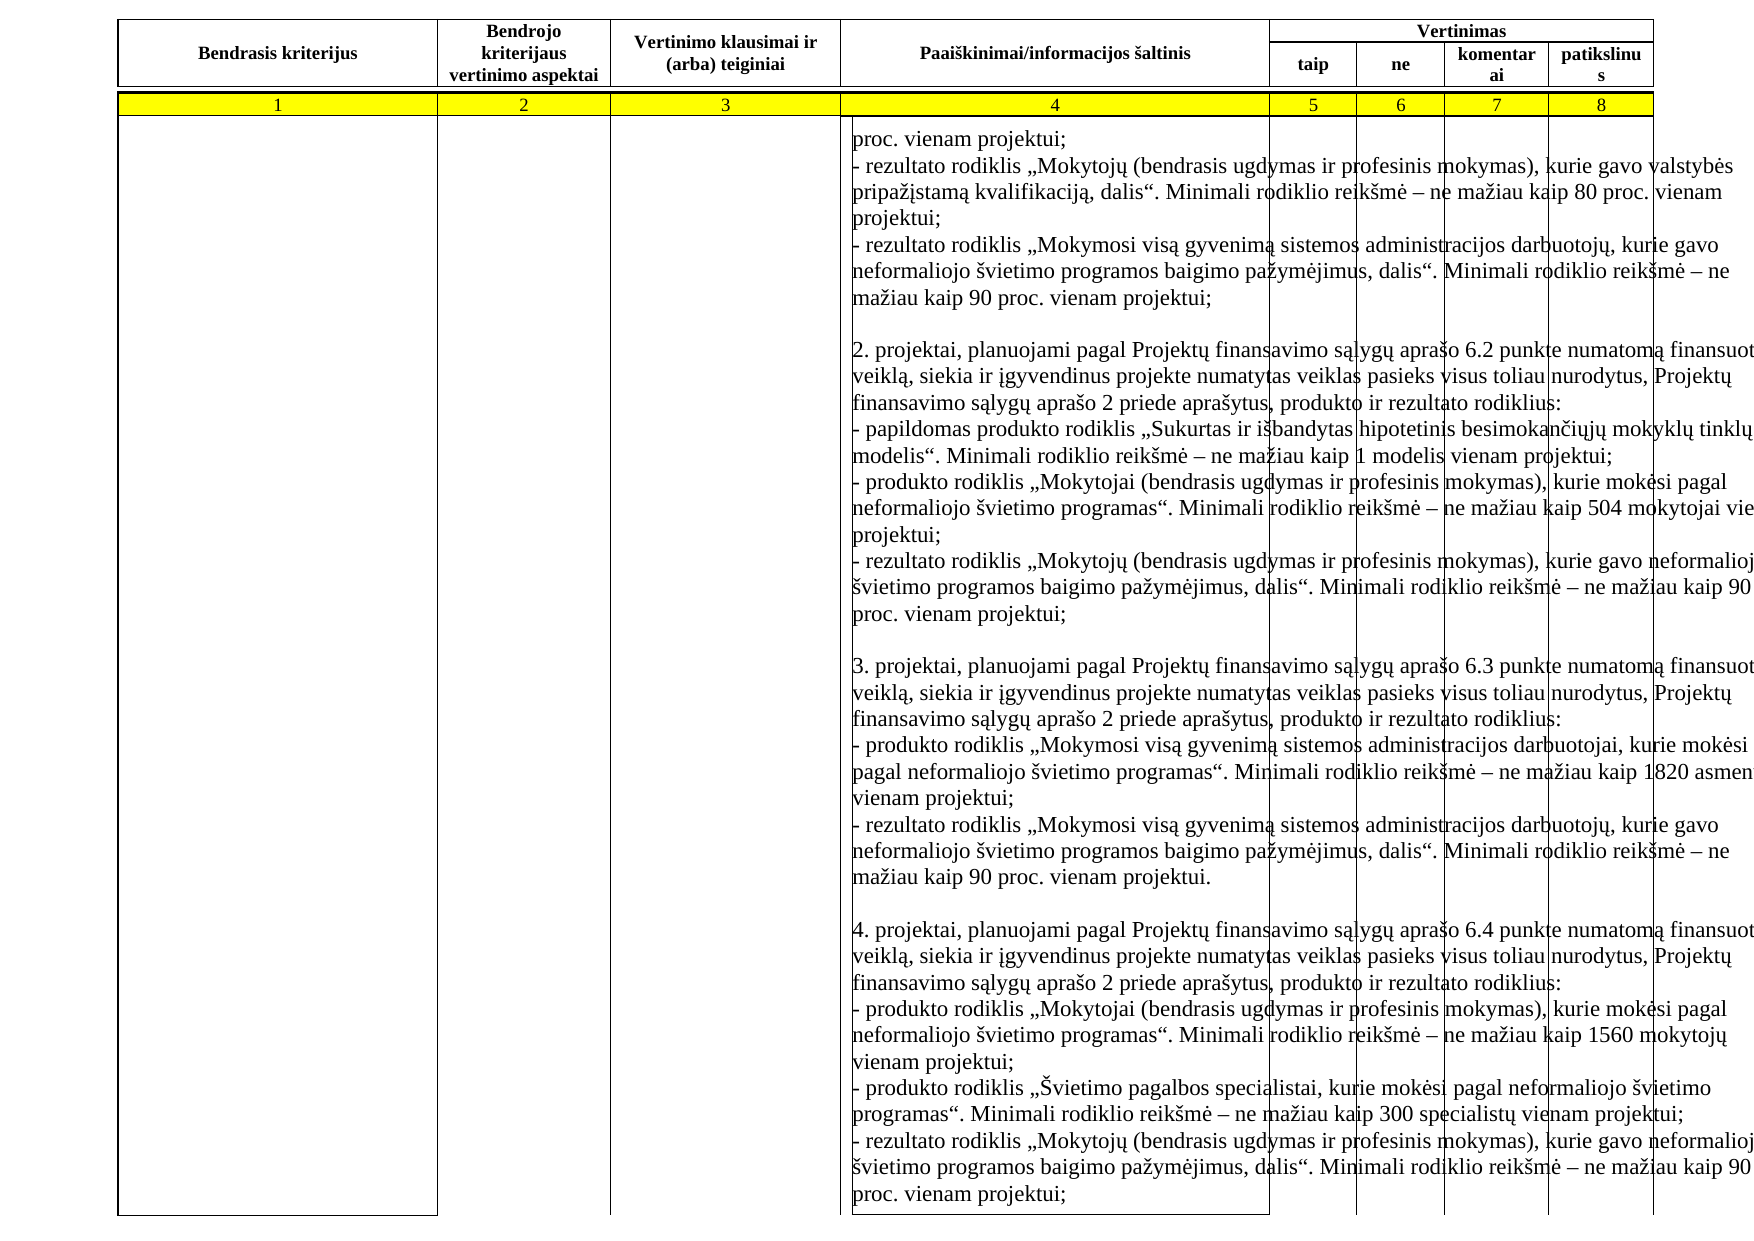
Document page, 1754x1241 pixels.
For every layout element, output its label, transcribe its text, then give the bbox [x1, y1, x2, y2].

table_cell [1269, 87, 1357, 91]
table_cell taip [1270, 43, 1356, 86]
table_cell 4 [841, 94, 1269, 115]
table_cell [611, 116, 840, 1215]
table_cell - produkto rodiklis „Mokytojai (bendrasis ugdymas ir profesinis mokymas), kurie mokėsi pagal neformaliojo švietimo programas“. Minimali rodiklio reikšmė – ne mažiau kaip 500 mokytojų vienam projektui, teikiamam pagal 2010 m. II ketvirtį sudarytą valstybės projektų sąrašą, ne mažiau kaip 3 400 mokytojų vienam projektui, teikiamam pagal 2011 m. IV ketvirtį planuojamą sudaryti valstybės projektų sąrašą ir ne mažiau kaip 50 mokytojų vienam projektui, teikiamam pagal 2012 m. III ketvirtį planuojamą sudaryti valstybės projektų sąrašą; - produkto rodiklis „Mokytojai (bendrasis ugdymas ir profesinis mokymas), kurie mokėsi pagal formaliojo švietimo programas“. Minimali rodiklio reikšmė – ne mažiau kaip 450 mokytojų vienam projektui, teikiamam pagal 2010 m. II ketvirtį sudarytą valstybės projektų sąrašą, ir ne mažiau kaip 200 mokytojų vienam projektui, teikiamam pagal 2011 m. IV ketvirtį planuojamą sudaryti valstybės projektų sąrašą; - produkto rodiklis „Mokymosi visą gyvenimą sistemos administracijos darbuotojai, kurie mokėsi pagal neformaliojo švietimo programas“. Minimali rodiklio reikšmė – ne mažiau kaip 360 asmenų vienam projektui, teikiamam pagal 2010 m. II ketvirtį sudarytą valstybės projektų sąrašą, ir ne mažiau kaip 36 asmenys vienam projektui, teikiamam pagal 2012 m. III ketvirtį planuojamą sudaryti valstybės projektų sąrašą; - rezultato rodiklis „Mokytojų (bendrasis ugdymas ir profesinis mokymas), kurie gavo neformaliojo švietimo programos baigimo pažymėjimus, dalis“. Minimali rodiklio reikšmė – ne mažiau kaip 90 proc. vienam projektui; - rezultato rodiklis „Mokytojų (bendrasis ugdymas ir profesinis mokymas), kurie gavo valstybės pripažįstamą kvalifikaciją, dalis“. Minimali rodiklio reikšmė – ne mažiau kaip 80 proc. vienam projektui; - rezultato rodiklis „Mokymosi visą gyvenimą sistemos administracijos darbuotojų, kurie gavo neformaliojo švietimo programos baigimo pažymėjimus, dalis“. Minimali rodiklio reikšmė – ne mažiau kaip 90 proc. vienam projektui; 2. projektai, planuojami pagal Projektų finansavimo sąlygų aprašo 6.2 punkte numatomą finansuoti veiklą, siekia ir įgyvendinus projekte numatytas veiklas pasieks visus toliau nurodytus, Projektų finansavimo sąlygų aprašo 2 priede aprašytus, produkto ir rezultato rodiklius: - papildomas produkto rodiklis „Sukurtas ir išbandytas hipotetinis besimokančiųjų mokyklų tinklų modelis“. Minimali rodiklio reikšmė – ne mažiau kaip 1 modelis vienam projektui; - produkto rodiklis „Mokytojai (bendrasis ugdymas ir profesinis mokymas), kurie mokėsi pagal neformaliojo švietimo programas“. Minimali rodiklio reikšmė – ne mažiau kaip 504 mokytojai vienam projektui; - rezultato rodiklis „Mokytojų (bendrasis ugdymas ir profesinis mokymas), kurie gavo neformaliojo švietimo programos baigimo pažymėjimus, dalis“. Minimali rodiklio reikšmė – ne mažiau kaip 90 proc. vienam projektui; 3. projektai, planuojami pagal Projektų finansavimo sąlygų aprašo 6.3 punkte numatomą finansuoti veiklą, siekia ir įgyvendinus projekte numatytas veiklas pasieks visus toliau nurodytus, Projektų finansavimo sąlygų aprašo 2 priede aprašytus, produkto ir rezultato rodiklius: - produkto rodiklis „Mokymosi visą gyvenimą sistemos administracijos darbuotojai, kurie mokėsi pagal neformaliojo švietimo programas“. Minimali rodiklio reikšmė – ne mažiau kaip 1820 asmenų vienam projektui; - rezultato rodiklis „Mokymosi visą gyvenimą sistemos administracijos darbuotojų, kurie gavo neformaliojo švietimo programos baigimo pažymėjimus, dalis“. Minimali rodiklio reikšmė – ne mažiau kaip 90 proc. vienam projektui. 4. projektai, planuojami pagal Projektų finansavimo sąlygų aprašo 6.4 punkte numatomą finansuoti veiklą, siekia ir įgyvendinus projekte numatytas veiklas pasieks visus toliau nurodytus, Projektų finansavimo sąlygų aprašo 2 priede aprašytus, produkto ir rezultato rodiklius: - produkto rodiklis „Mokytojai (bendrasis ugdymas ir profesinis mokymas), kurie mokėsi pagal neformaliojo švietimo programas“. Minimali rodiklio reikšmė – ne mažiau kaip 1560 mokytojų vienam projektui; - produkto rodiklis „Švietimo pagalbos specialistai, kurie mokėsi pagal neformaliojo švietimo programas“. Minimali rodiklio reikšmė – ne mažiau kaip 300 specialistų vienam projektui; - rezultato rodiklis „Mokytojų (bendrasis ugdymas ir profesinis mokymas), kurie gavo neformaliojo švietimo programos baigimo pažymėjimus, dalis“. Minimali rodiklio reikšmė – ne mažiau kaip 90 proc. vienam projektui; - rezultato rodiklis „Švietimo pagalbos darbuotojų, kurie gavo neformaliojo švietimo programos baigimo pažymėjimus, dalis“. Minimali rodiklio reikšmė – ne mažiau kaip 90 proc. vienam projektui; 5. projektai, planuojami pagal Projektų finansavimo sąlygų aprašo 6.5 punkte numatomą finansuoti veiklą, siekia ir įgyvendinus projekte numatytas veiklas pasieks visus toliau nurodytus, Projektų finansavimo sąlygų aprašo 2 priede aprašytus, produkto ir rezultato rodiklius: - produkto rodiklis „Mokytojai (bendrasis ugdymas ir profesinis mokymas), kurie mokėsi pagal neformaliojo švietimo programas“. Minimali rodiklio reikšmė – ne mažiau kaip 2120 mokytojų vienam projektui; - rezultato rodiklis „Mokytojų (bendrasis ugdymas ir profesinis mokymas), kurie gavo neformaliojo švietimo programos baigimo pažymėjimus, dalis“. Minimali rodiklio reikšmė – ne mažiau kaip 90 proc. vienam projektui. Paraiškos A dalies 6 ir 12 punktai [853, 117, 1269, 1214]
table_header Vertinimo klausimai ir (arba) teiginiai [611, 20, 840, 86]
table_cell [119, 116, 437, 1215]
table_cell [438, 87, 610, 91]
table_header Bendrasis kriterijus [119, 20, 437, 86]
table_cell [841, 87, 1269, 91]
table_cell [1549, 117, 1653, 1215]
table_cell ne [1357, 43, 1444, 86]
table_cell [1549, 87, 1653, 91]
table_cell 3 [611, 94, 840, 115]
table_cell 5 [1270, 94, 1356, 115]
table_cell [841, 117, 852, 1215]
table_cell [118, 87, 437, 91]
table_cell [1357, 87, 1444, 91]
table_cell [1445, 117, 1548, 1215]
table_cell [1357, 117, 1444, 1215]
table_cell 1 [119, 94, 437, 115]
table_cell [610, 87, 841, 91]
table_cell [1444, 87, 1549, 91]
table_cell 7 [1445, 94, 1548, 115]
table_cell 2 [438, 94, 610, 115]
table_cell [438, 116, 610, 1215]
table_header Paaiškinimai/informacijos šaltinis [841, 20, 1269, 86]
table_header Bendrojo kriterijaus vertinimo aspektai [438, 20, 610, 86]
table_header Vertinimas [1270, 20, 1653, 41]
table_cell [1270, 117, 1356, 1215]
table_cell 6 [1357, 94, 1444, 115]
table_cell komentarai [1445, 43, 1548, 86]
table_cell 8 [1549, 94, 1653, 115]
table_cell patikslinus [1549, 43, 1653, 86]
